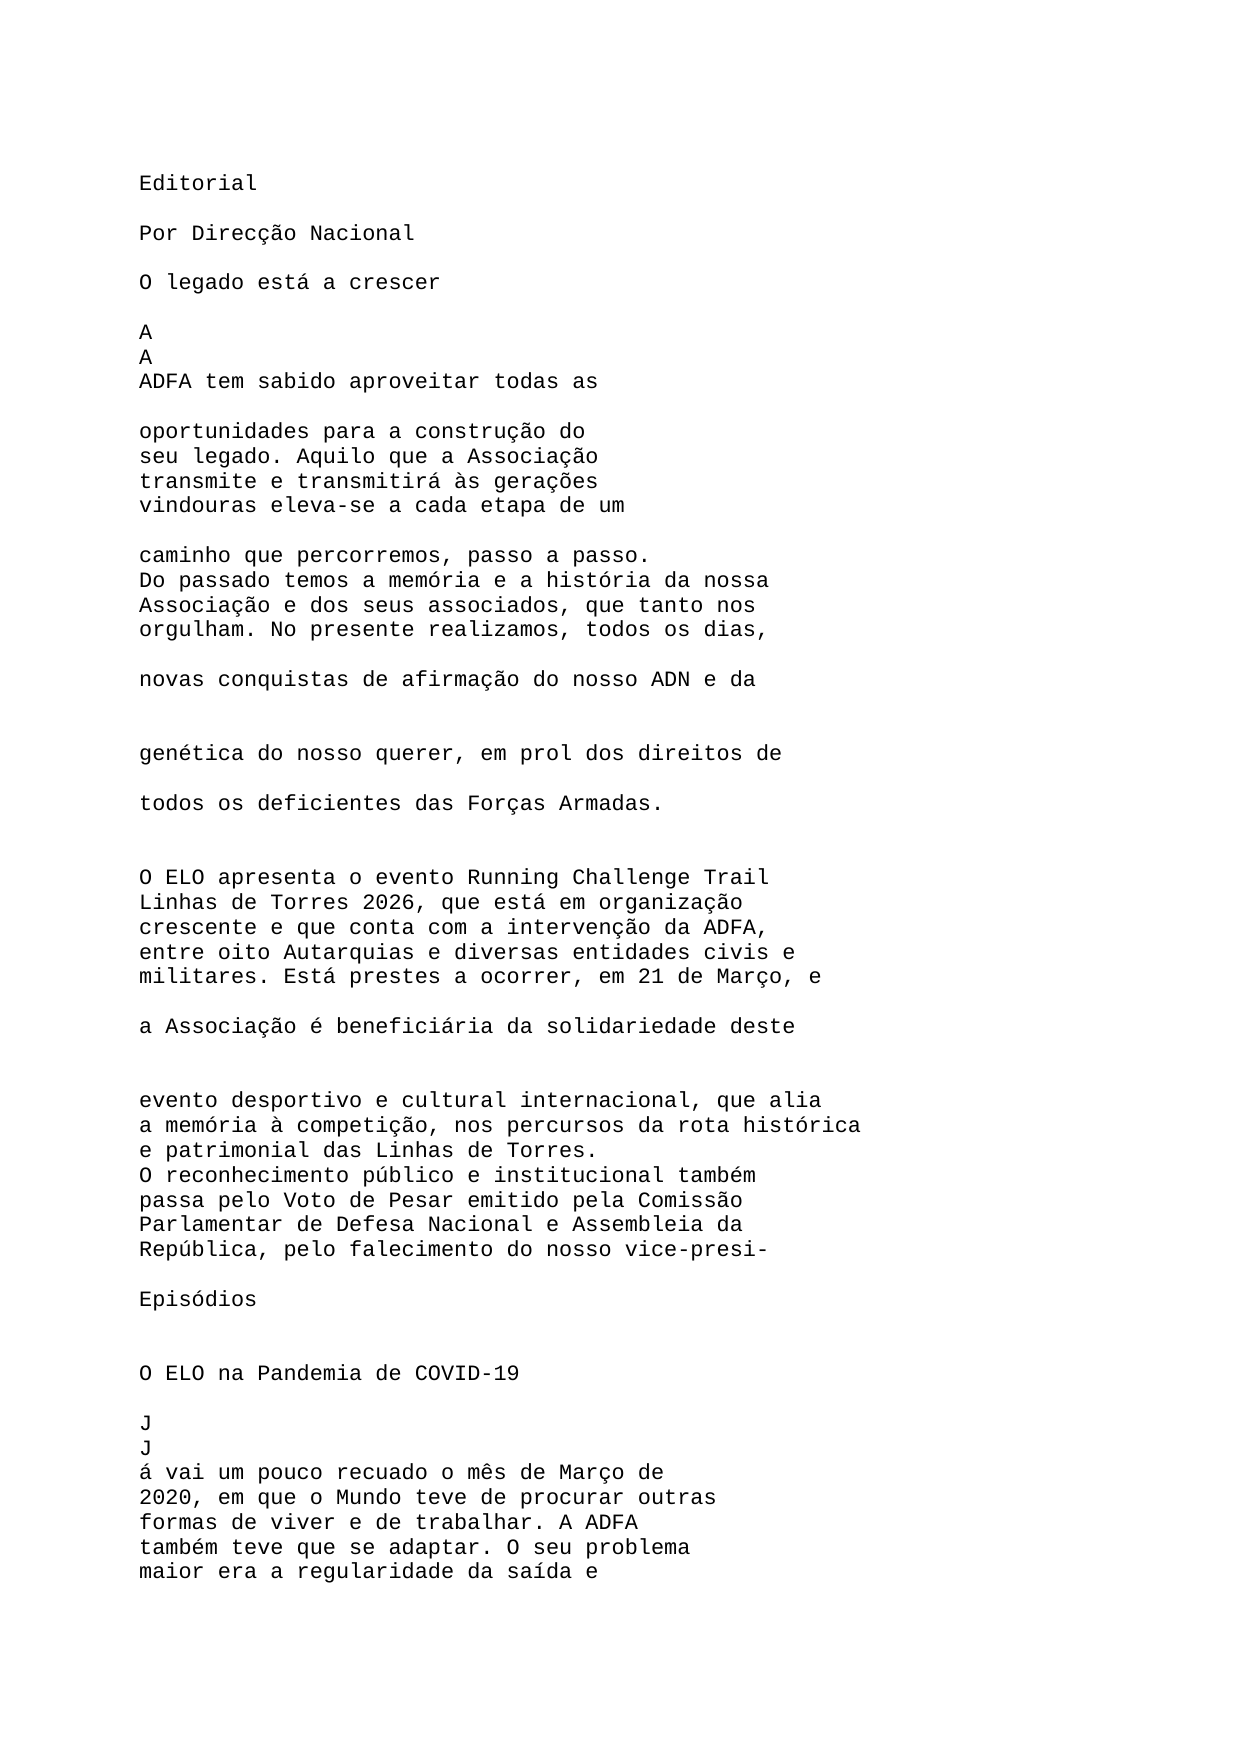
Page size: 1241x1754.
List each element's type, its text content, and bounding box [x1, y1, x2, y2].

text J [139, 1412, 1101, 1437]
text orgulham. No presente realizamos, todos os dias, [139, 619, 1101, 643]
text passa pelo Voto de Pesar emitido pela Comissão [139, 1189, 1101, 1214]
text maior era a regularidade da saída e [139, 1561, 1101, 1586]
text evento desportivo e cultural internacional, que alia [139, 1090, 1101, 1114]
text O reconhecimento público e institucional também [139, 1164, 1101, 1189]
text 2020, em que o Mundo teve de procurar outras [139, 1486, 1101, 1511]
text militares. Está prestes a ocorrer, em 21 de Março, e [139, 966, 1101, 991]
text Associação e dos seus associados, que tanto nos [139, 594, 1101, 619]
text oportunidades para a construção do [139, 420, 1101, 445]
text á vai um pouco recuado o mês de Março de [139, 1462, 1101, 1486]
text todos os deficientes das Forças Armadas. [139, 792, 1101, 817]
text a memória à competição, nos percursos da rota histórica [139, 1114, 1101, 1139]
text entre oito Autarquias e diversas entidades civis e [139, 941, 1101, 966]
text caminho que percorremos, passo a passo. [139, 544, 1101, 569]
text República, pelo falecimento do nosso vice-presi- [139, 1238, 1101, 1263]
text genética do nosso querer, em prol dos direitos de [139, 743, 1101, 767]
text Episódios [139, 1288, 1101, 1313]
text A [139, 346, 1101, 371]
text O ELO na Pandemia de COVID-19 [139, 1362, 1101, 1387]
text transmite e transmitirá às gerações [139, 470, 1101, 495]
text Editorial [139, 172, 1101, 197]
text crescente e que conta com a intervenção da ADFA, [139, 916, 1101, 941]
text vindouras eleva-se a cada etapa de um [139, 495, 1101, 519]
text O ELO apresenta o evento Running Challenge Trail [139, 867, 1101, 891]
text ADFA tem sabido aproveitar todas as [139, 371, 1101, 396]
text também teve que se adaptar. O seu problema [139, 1536, 1101, 1561]
text novas conquistas de afirmação do nosso ADN e da [139, 668, 1101, 693]
text A [139, 321, 1101, 346]
text e patrimonial das Linhas de Torres. [139, 1139, 1101, 1164]
text J [139, 1437, 1101, 1462]
text Por Direcção Nacional [139, 222, 1101, 247]
text O legado está a crescer [139, 272, 1101, 296]
text a Associação é beneficiária da solidariedade deste [139, 1015, 1101, 1040]
text Parlamentar de Defesa Nacional e Assembleia da [139, 1214, 1101, 1238]
text Linhas de Torres 2026, que está em organização [139, 891, 1101, 916]
text seu legado. Aquilo que a Associação [139, 445, 1101, 470]
text formas de viver e de trabalhar. A ADFA [139, 1511, 1101, 1536]
text Do passado temos a memória e a história da nossa [139, 569, 1101, 594]
